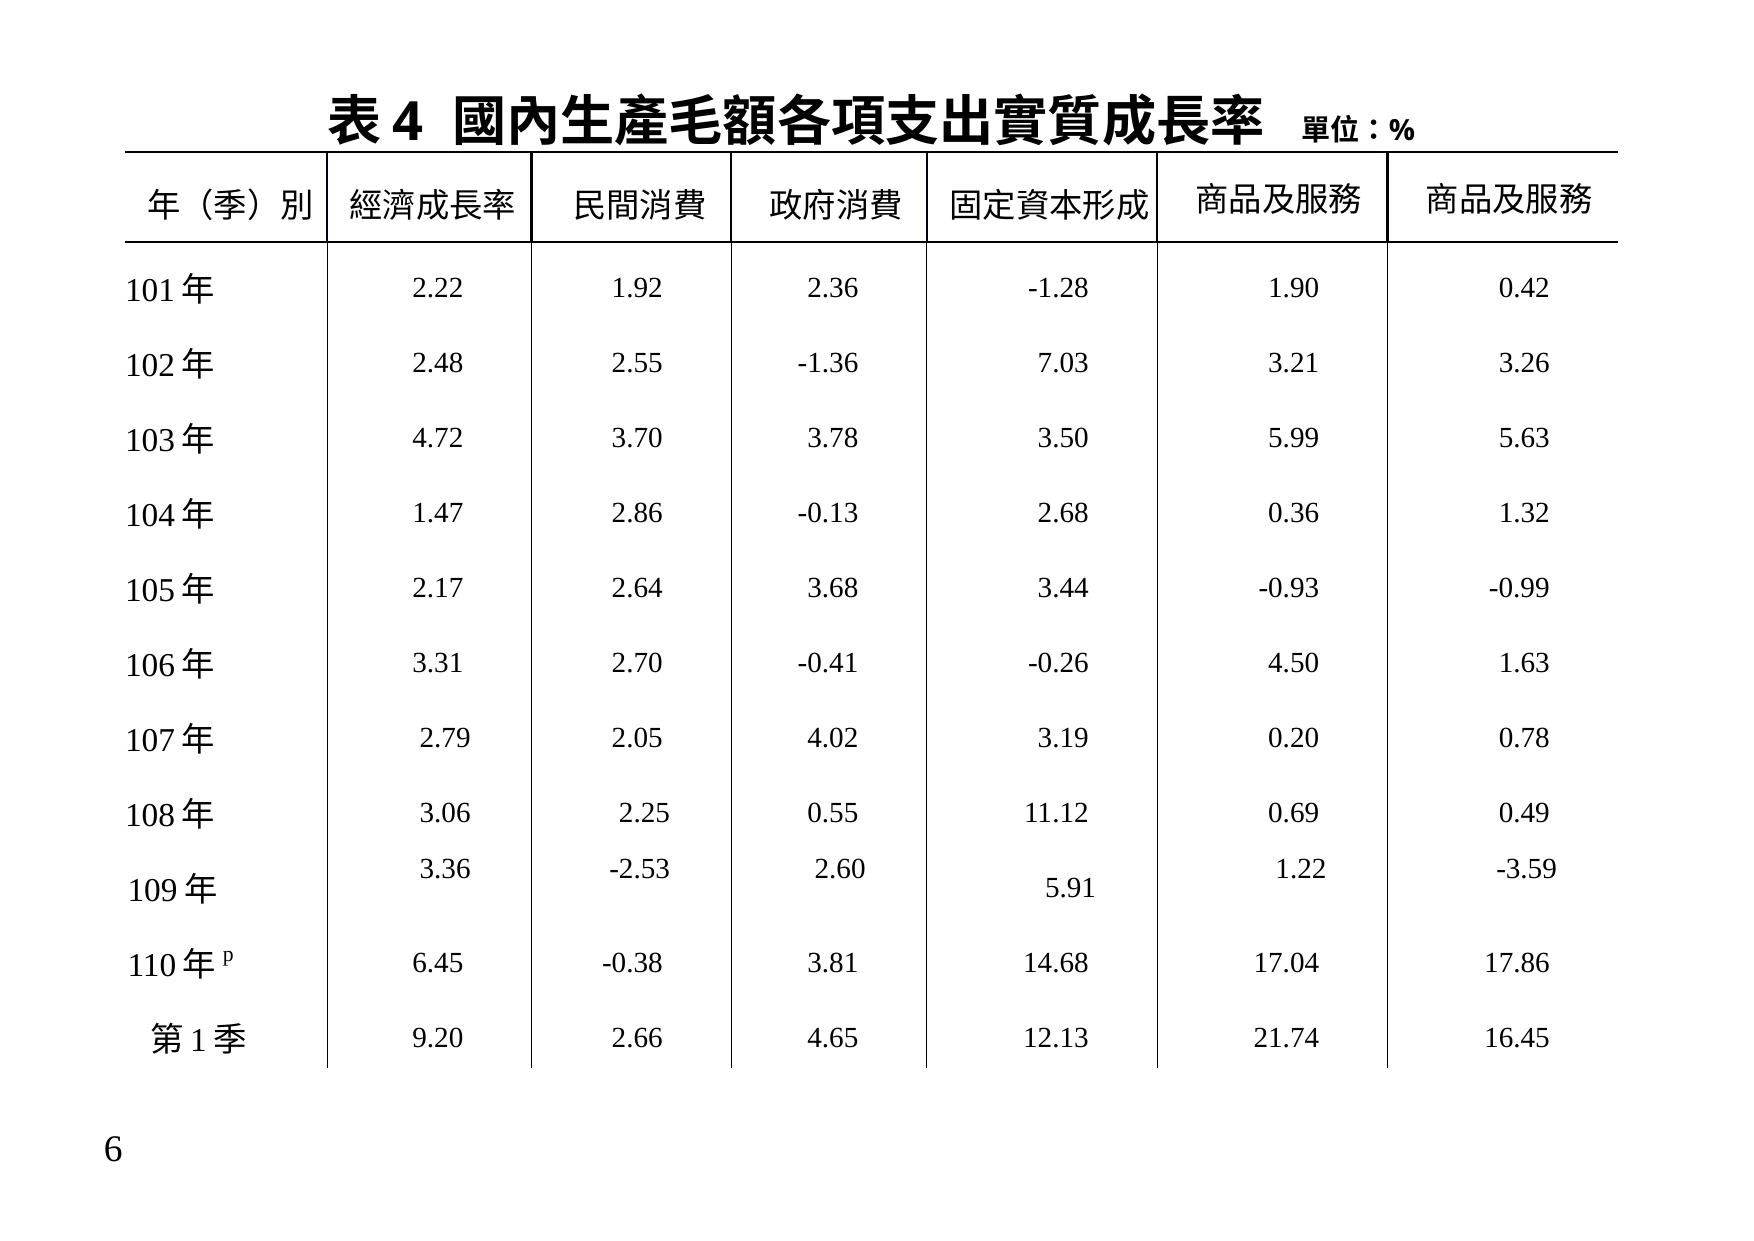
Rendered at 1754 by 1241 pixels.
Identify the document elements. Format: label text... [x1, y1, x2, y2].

table_cell 108年 [125, 768, 327, 843]
table_cell 109年 [125, 843, 327, 918]
table_cell 2.64 [532, 543, 731, 618]
table_cell 3.36 [328, 843, 531, 918]
table_cell 3.19 [927, 693, 1157, 768]
table_cell 12.13 [927, 993, 1157, 1068]
table_cell 3.70 [532, 393, 731, 468]
table_header 經濟成長率 [328, 153, 530, 241]
table_cell 7.03 [927, 318, 1157, 393]
table_cell 101年 [125, 243, 327, 318]
table_cell -0.93 [1158, 543, 1387, 618]
table_cell 104年 [125, 468, 327, 543]
table_cell 5.91 [927, 843, 1157, 918]
table_header 政府消費 [732, 153, 926, 241]
table_cell 105年 [125, 543, 327, 618]
table_cell 4.72 [328, 393, 531, 468]
table_cell 1.47 [328, 468, 531, 543]
table_cell 11.12 [927, 768, 1157, 843]
table_cell 103年 [125, 393, 327, 468]
table_cell 2.86 [532, 468, 731, 543]
table_cell 0.69 [1158, 768, 1387, 843]
table_cell 3.26 [1388, 318, 1618, 393]
table_cell 17.86 [1388, 918, 1618, 993]
table_cell 110年p [125, 918, 327, 993]
table_cell -0.41 [732, 618, 926, 693]
table_cell -0.13 [732, 468, 926, 543]
table_cell 1.92 [532, 243, 731, 318]
table_cell 1.63 [1388, 618, 1618, 693]
table_cell 106年 [125, 618, 327, 693]
table_cell 4.02 [732, 693, 926, 768]
table_cell 0.20 [1158, 693, 1387, 768]
table_cell 3.68 [732, 543, 926, 618]
table_cell 2.05 [532, 693, 731, 768]
table_cell 2.60 [732, 843, 926, 918]
table_cell 第1季 [125, 993, 327, 1068]
table_cell 2.17 [328, 543, 531, 618]
table_cell 1.32 [1388, 468, 1618, 543]
table_cell -1.28 [927, 243, 1157, 318]
table_cell 0.36 [1158, 468, 1387, 543]
table_cell 6.45 [328, 918, 531, 993]
table_cell 3.81 [732, 918, 926, 993]
table_cell 2.70 [532, 618, 731, 693]
table_cell 21.74 [1158, 993, 1387, 1068]
table_cell 5.63 [1388, 393, 1618, 468]
table_cell 1.90 [1158, 243, 1387, 318]
table_cell 3.78 [732, 393, 926, 468]
table_cell 3.44 [927, 543, 1157, 618]
table_cell 2.48 [328, 318, 531, 393]
table_cell 14.68 [927, 918, 1157, 993]
table_cell 0.49 [1388, 768, 1618, 843]
table_cell 107年 [125, 693, 327, 768]
table_cell 4.50 [1158, 618, 1387, 693]
table_cell 3.21 [1158, 318, 1387, 393]
table_cell 16.45 [1388, 993, 1618, 1068]
table_cell -0.38 [532, 918, 731, 993]
table_header 商品及服務 輸出 [1158, 153, 1386, 241]
table_cell 3.31 [328, 618, 531, 693]
table_cell -3.59 [1388, 843, 1618, 918]
table_header 年（季）別 [125, 153, 326, 241]
table_cell 4.65 [732, 993, 926, 1068]
table_cell 2.36 [732, 243, 926, 318]
table_cell 9.20 [328, 993, 531, 1068]
table_cell 0.78 [1388, 693, 1618, 768]
table_cell 0.42 [1388, 243, 1618, 318]
table_cell 2.55 [532, 318, 731, 393]
table_cell -1.36 [732, 318, 926, 393]
table_cell 2.79 [328, 693, 531, 768]
table_header 商品及服務 輸入 [1389, 153, 1618, 241]
table_cell 3.06 [328, 768, 531, 843]
table_cell -0.26 [927, 618, 1157, 693]
table_cell -2.53 [532, 843, 731, 918]
table_cell 3.50 [927, 393, 1157, 468]
table_cell -0.99 [1388, 543, 1618, 618]
table_cell 102年 [125, 318, 327, 393]
table_cell 2.25 [532, 768, 731, 843]
table_header 民間消費 [533, 153, 730, 241]
table_cell 0.55 [732, 768, 926, 843]
table_cell 1.22 [1158, 843, 1387, 918]
table_cell 2.66 [532, 993, 731, 1068]
table_cell 2.22 [328, 243, 531, 318]
subtitle 表4 國內生產毛額各項支出實質成長率 單位：% [103, 76, 1639, 151]
table_cell 5.99 [1158, 393, 1387, 468]
table_cell 2.68 [927, 468, 1157, 543]
table_header 固定資本形成 [928, 153, 1156, 241]
table_cell 17.04 [1158, 918, 1387, 993]
